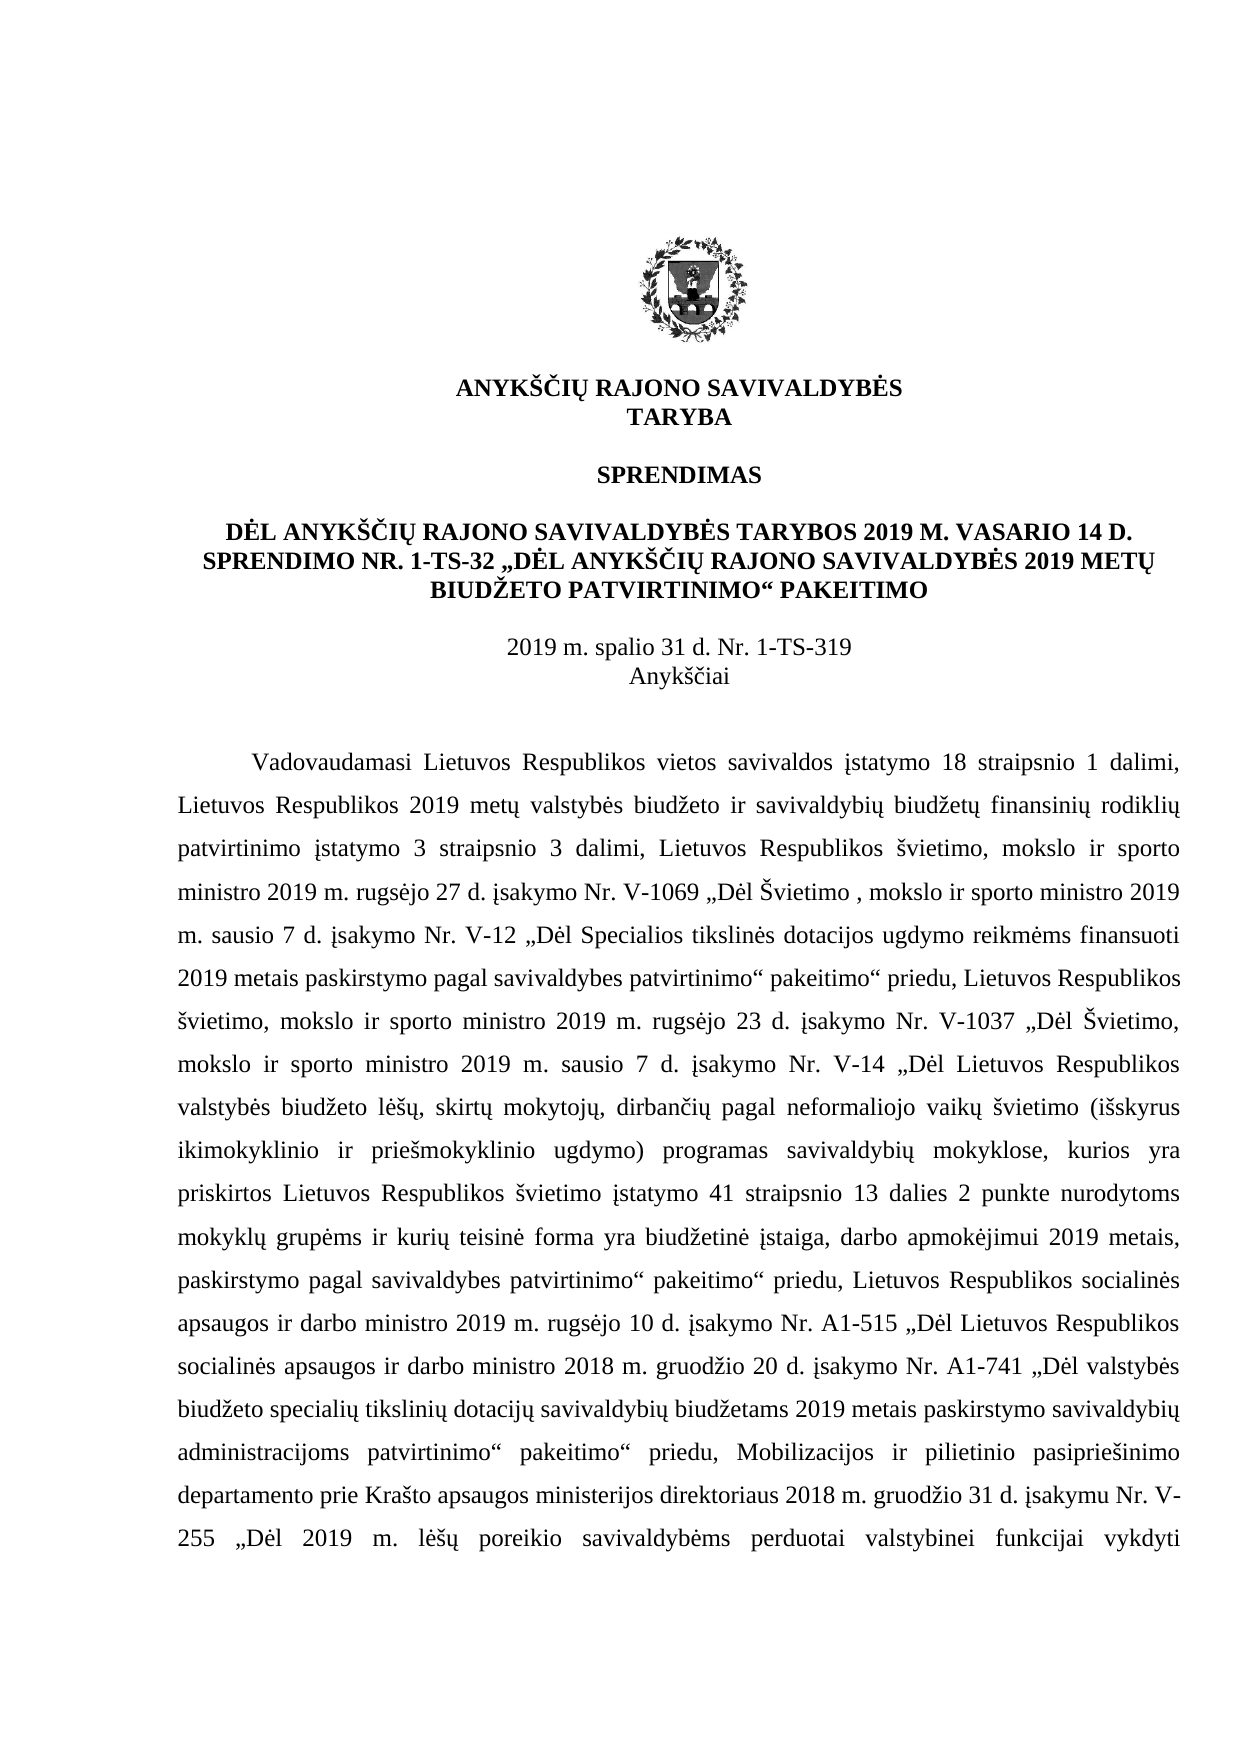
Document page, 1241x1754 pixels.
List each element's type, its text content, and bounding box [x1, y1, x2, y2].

text DĖl Anykščių rajono savivaldybės TARYBOS 2019 m. VASARIO 14 D. SPRENDIMO nR. 1-ts-32 „DĖL ANYKŠČIŲ RAJONO SAVIVALDYBĖS 2019 METŲ biudžeto patvirtinimo“ PAKEITIMO [177, 517, 1181, 603]
text 2019 m. spalio 31 d. Nr. 1-TS-319 [177, 632, 1181, 661]
text ANYKŠČIŲ RAJONO SAVIVALDYBĖS [177, 373, 1181, 402]
text Anykščiai [177, 661, 1181, 690]
text Vadovaudamasi Lietuvos Respublikos vietos savivaldos įstatymo 18 straipsnio 1 dalimi, Lietuvos Respublikos 2019 metų valstybės biudžeto ir savivaldybių biudžetų finansinių rodiklių patvirtinimo įstatymo 3 straipsnio 3 dalimi, Lietuvos Respublikos švietimo, mokslo ir sporto ministro 2019 m. rugsėjo 27 d. įsakymo Nr. V-1069 „Dėl Švietimo , mokslo ir sporto ministro 2019 m. sausio 7 d. įsakymo Nr. V-12 „Dėl Specialios tikslinės dotacijos ugdymo reikmėms finansuoti 2019 metais paskirstymo pagal savivaldybes patvirtinimo“ pakeitimo“ priedu, Lietuvos Respublikos švietimo, mokslo ir sporto ministro 2019 m. rugsėjo 23 d. įsakymo Nr. V-1037 „Dėl Švietimo, mokslo ir sporto ministro 2019 m. sausio 7 d. įsakymo Nr. V-14 „Dėl Lietuvos Respublikos valstybės biudžeto lėšų, skirtų mokytojų, dirbančių pagal neformaliojo vaikų švietimo (išskyrus ikimokyklinio ir priešmokyklinio ugdymo) programas savivaldybių mokyklose, kurios yra priskirtos Lietuvos Respublikos švietimo įstatymo 41 straipsnio 13 dalies 2 punkte nurodytoms mokyklų grupėms ir kurių teisinė forma yra biudžetinė įstaiga, darbo apmokėjimui 2019 metais, paskirstymo pagal savivaldybes patvirtinimo“ pakeitimo“ priedu, Lietuvos Respublikos socialinės apsaugos ir darbo ministro 2019 m. rugsėjo 10 d. įsakymo Nr. A1-515 „Dėl Lietuvos Respublikos socialinės apsaugos ir darbo ministro 2018 m. gruodžio 20 d. įsakymo Nr. A1-741 „Dėl valstybės biudžeto specialių tikslinių dotacijų savivaldybių biudžetams 2019 metais paskirstymo savivaldybių administracijoms patvirtinimo“ pakeitimo“ priedu, Mobilizacijos ir pilietinio pasipriešinimo departamento prie Krašto apsaugos ministerijos direktoriaus 2018 m. gruodžio 31 d. įsakymu Nr. V-255 „Dėl 2019 m. lėšų poreikio savivaldybėms perduotai valstybinei funkcijai vykdyti [177, 747, 1181, 1552]
text SPRENDIMAS [177, 460, 1181, 488]
text TARYBA [177, 402, 1181, 431]
